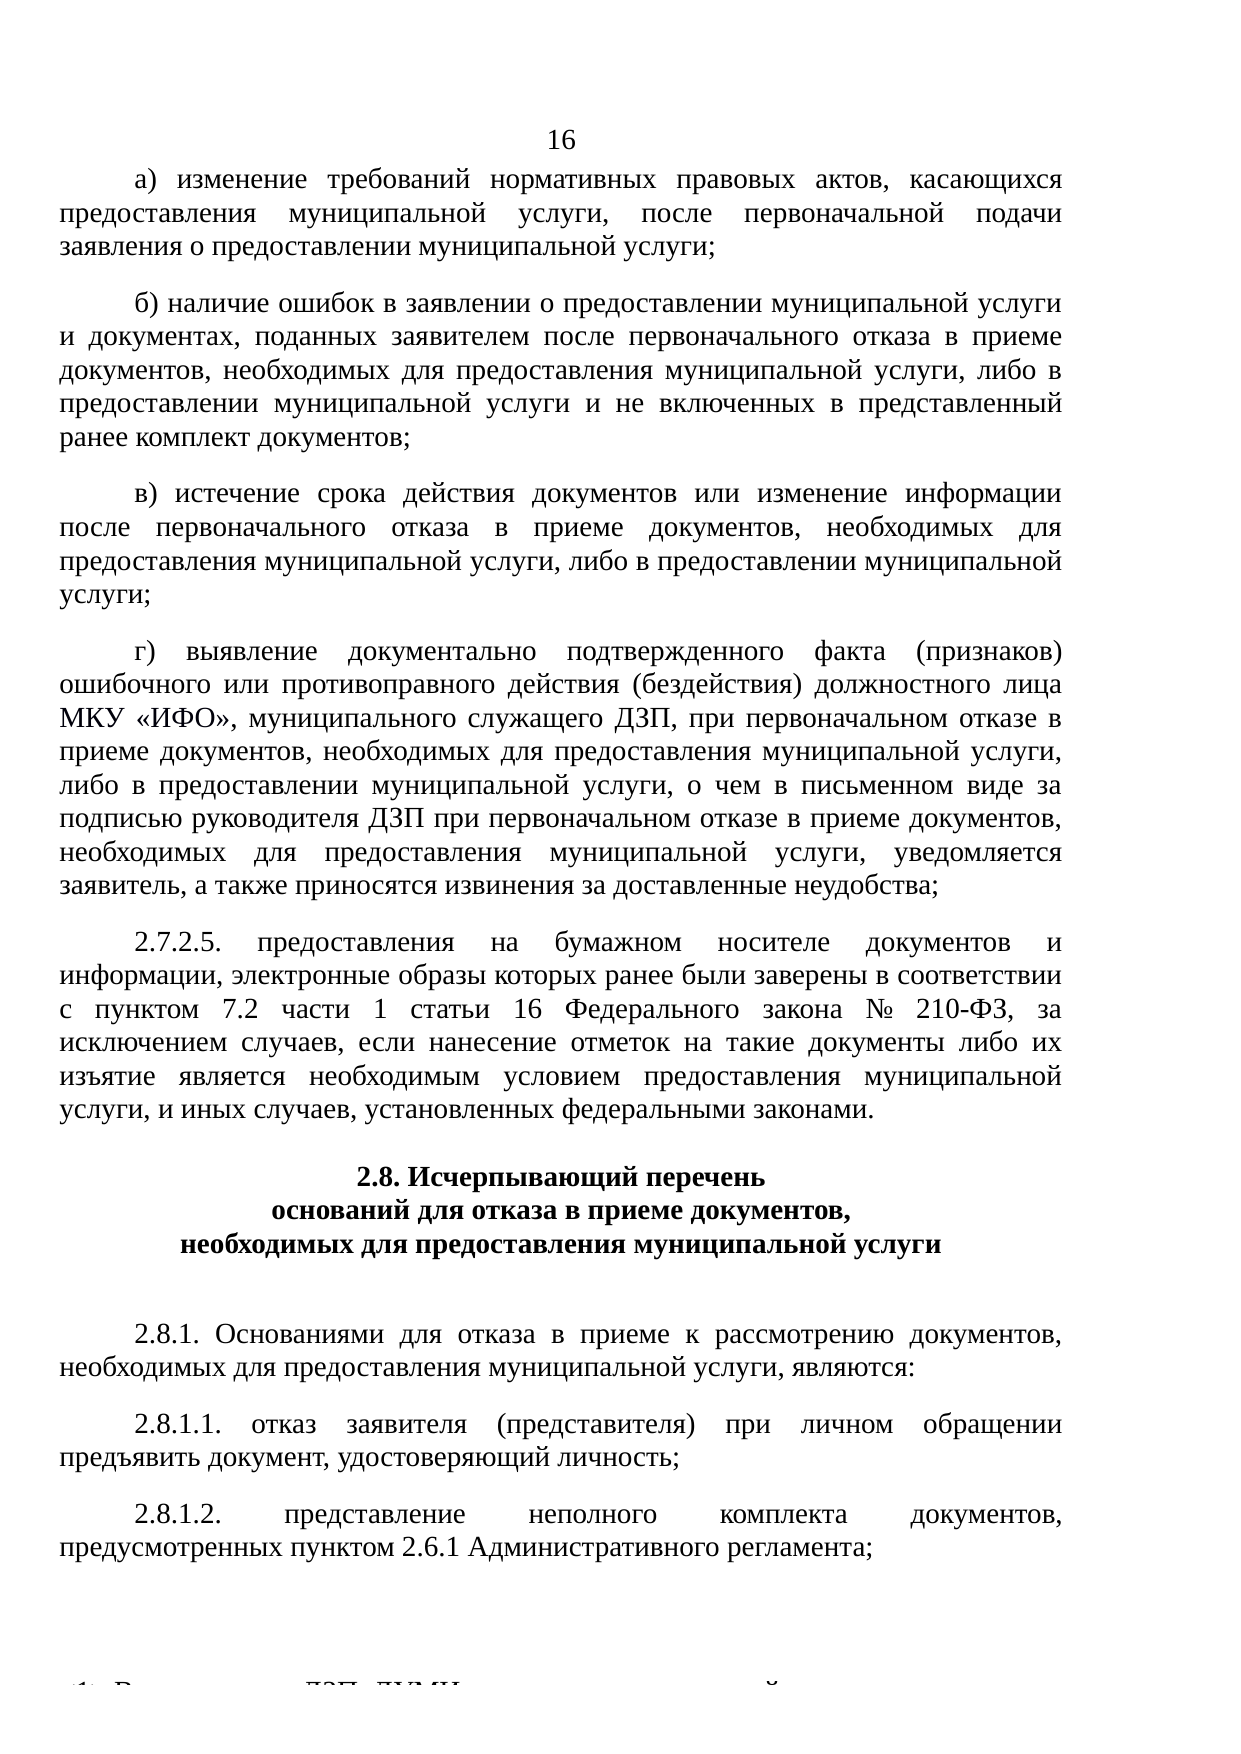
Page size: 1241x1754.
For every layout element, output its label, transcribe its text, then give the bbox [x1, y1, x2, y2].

title 2.8. Исчерпывающий перечень [59, 1159, 1063, 1192]
text 2.7.2.5. предоставления на бумажном носителе документов и информации, электронные образы которых ранее были заверены в соответствии с пунктом 7.2 части 1 статьи 16 Федерального закона № 210-ФЗ, за исключением случаев, если нанесение отметок на такие документы либо их изъятие является необходимым условием предоставления муниципальной услуги, и иных случаев, установленных федеральными законами. [59, 924, 1063, 1125]
text б) наличие ошибок в заявлении о предоставлении муниципальной услуги и документах, поданных заявителем после первоначального отказа в приеме документов, необходимых для предоставления муниципальной услуги, либо в предоставлении муниципальной услуги и не включенных в представленный ранее комплект документов; [59, 285, 1063, 453]
text 2.8.1.2. представление неполного комплекта документов, предусмотренных пунктом 2.6.1 Административного регламента; [59, 1496, 1063, 1563]
title необходимых для предоставления муниципальной услуги [59, 1226, 1063, 1259]
title оснований для отказа в приеме документов, [59, 1192, 1063, 1226]
text 2.8.1.1. отказ заявителя (представителя) при личном обращении предъявить документ, удостоверяющий личность; [59, 1406, 1063, 1473]
text в) истечение срока действия документов или изменение информации после первоначального отказа в приеме документов, необходимых для предоставления муниципальной услуги, либо в предоставлении муниципальной услуги; [59, 476, 1063, 610]
text г) выявление документально подтвержденного факта (признаков) ошибочного или противоправного действия (бездействия) должностного лица МКУ «ИФО», муниципального служащего ДЗП, при первоначальном отказе в приеме документов, необходимых для предоставления муниципальной услуги, либо в предоставлении муниципальной услуги, о чем в письменном виде за подписью руководителя ДЗП при первоначальном отказе в приеме документов, необходимых для предоставления муниципальной услуги, уведомляется заявитель, а также приносятся извинения за доставленные неудобства; [59, 633, 1063, 901]
text а) изменение требований нормативных правовых актов, касающихся предоставления муниципальной услуги, после первоначальной подачи заявления о предоставлении муниципальной услуги; [59, 161, 1063, 262]
text 2.8.1. Основаниями для отказа в приеме к рассмотрению документов, необходимых для предоставления муниципальной услуги, являются: [59, 1316, 1063, 1383]
